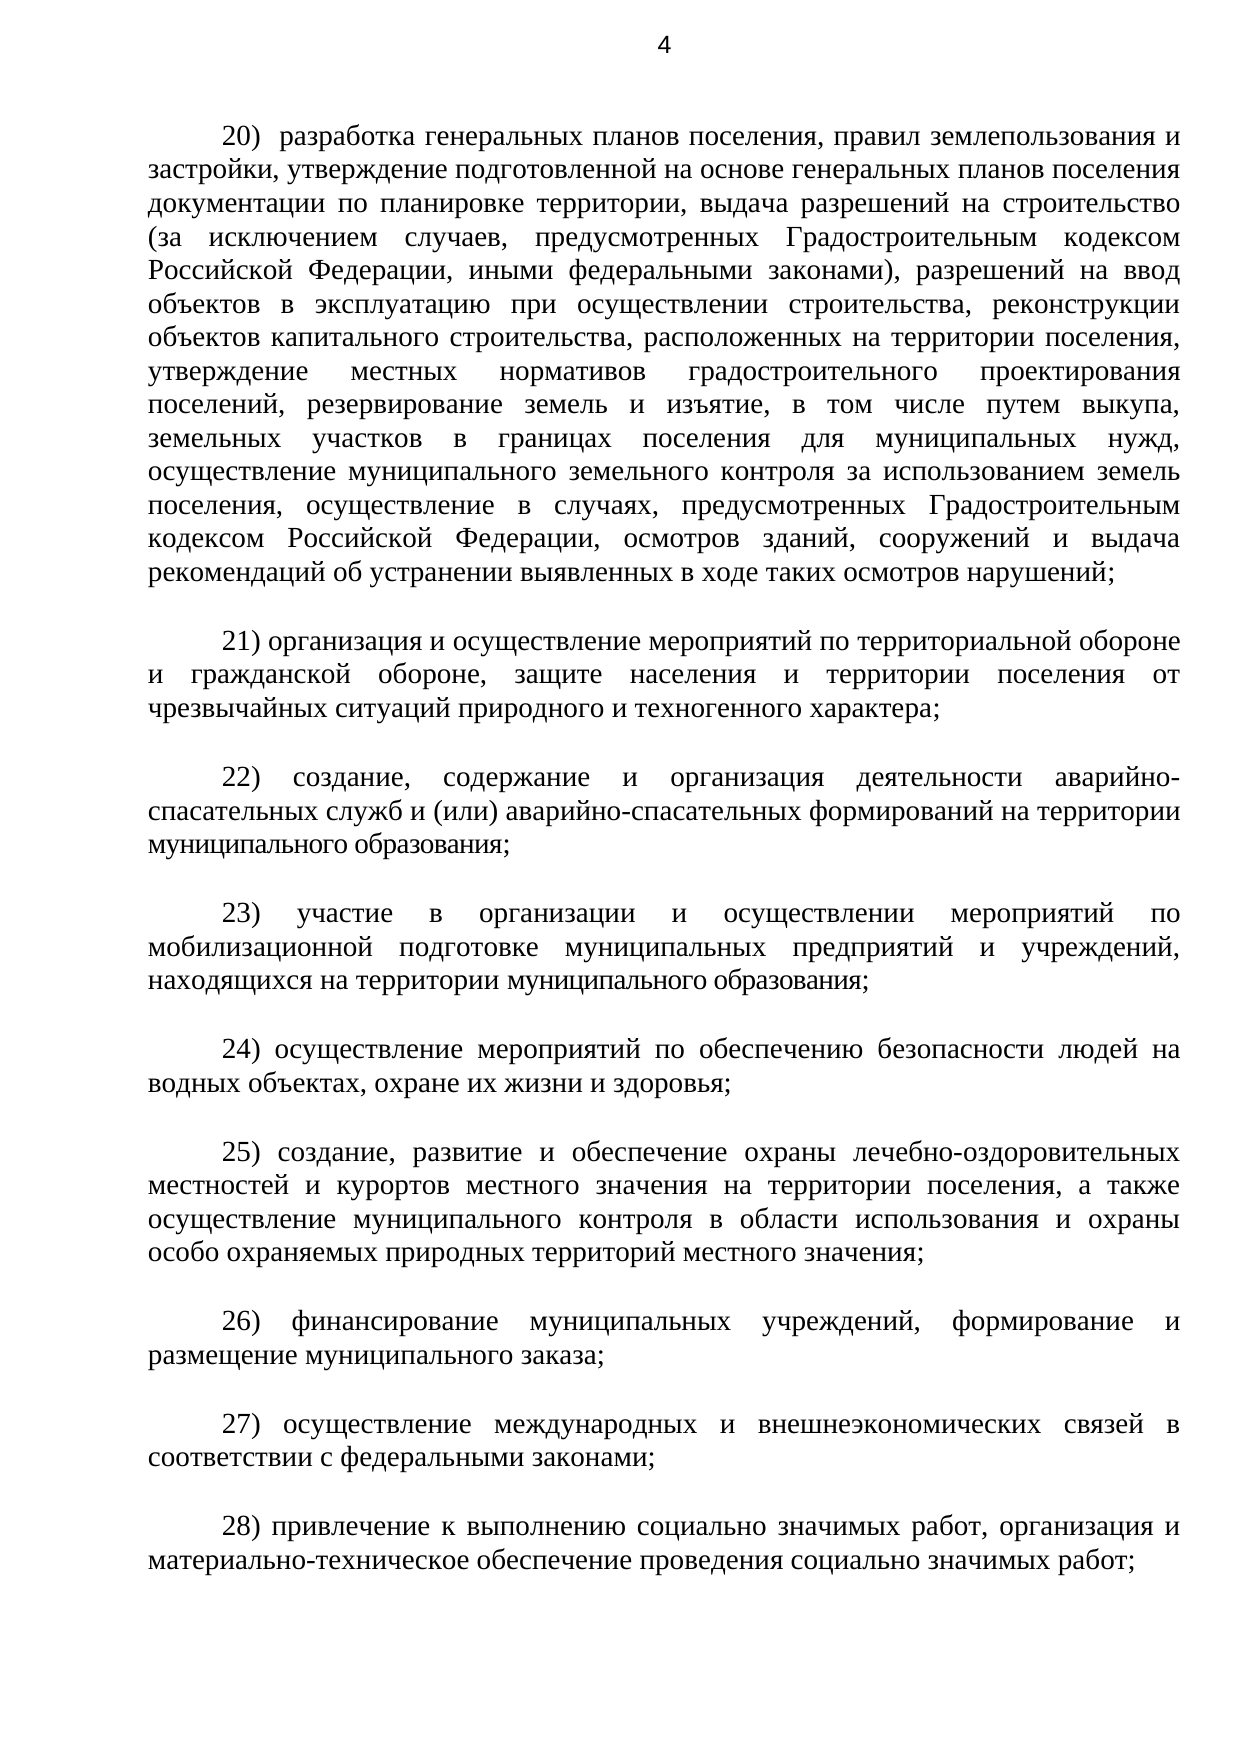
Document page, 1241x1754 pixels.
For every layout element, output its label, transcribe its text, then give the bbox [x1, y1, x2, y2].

text 27) осуществление международных и внешнеэкономических связей в соответствии с федеральными законами; [148, 1406, 1181, 1473]
text 21) организация и осуществление мероприятий по территориальной обороне и гражданской обороне, защите населения и территории поселения от чрезвычайных ситуаций природного и техногенного характера; [148, 623, 1181, 724]
text 26) финансирование муниципальных учреждений, формирование и размещение муниципального заказа; [148, 1303, 1181, 1370]
text 25) создание, развитие и обеспечение охраны лечебно-оздоровительных местностей и курортов местного значения на территории поселения, а также осуществление муниципального контроля в области использования и охраны особо охраняемых природных территорий местного значения; [148, 1134, 1181, 1268]
text 28) привлечение к выполнению социально значимых работ, организация и материально-техническое обеспечение проведения социально значимых работ; [148, 1508, 1181, 1575]
text 24) осуществление мероприятий по обеспечению безопасности людей на водных объектах, охране их жизни и здоровья; [148, 1031, 1181, 1098]
text 22) создание, содержание и организация деятельности аварийно-спасательных служб и (или) аварийно-спасательных формирований на территории муниципального образования; [148, 759, 1181, 860]
text 20) разработка генеральных планов поселения, правил землепользования и застройки, утверждение подготовленной на основе генеральных планов поселения документации по планировке территории, выдача разрешений на строительство (за исключением случаев, предусмотренных Градостроительным кодексом Российской Федерации, иными федеральными законами), разрешений на ввод объектов в эксплуатацию при осуществлении строительства, реконструкции объектов капитального строительства, расположенных на территории поселения, утверждение местных нормативов градостроительного проектирования поселений, резервирование земель и изъятие, в том числе путем выкупа, земельных участков в границах поселения для муниципальных нужд, осуществление муниципального земельного контроля за использованием земель поселения, осуществление в случаях, предусмотренных Градостроительным кодексом Российской Федерации, осмотров зданий, сооружений и выдача рекомендаций об устранении выявленных в ходе таких осмотров нарушений; [148, 118, 1181, 588]
text 23) участие в организации и осуществлении мероприятий по мобилизационной подготовке муниципальных предприятий и учреждений, находящихся на территории муниципального образования; [148, 895, 1181, 996]
